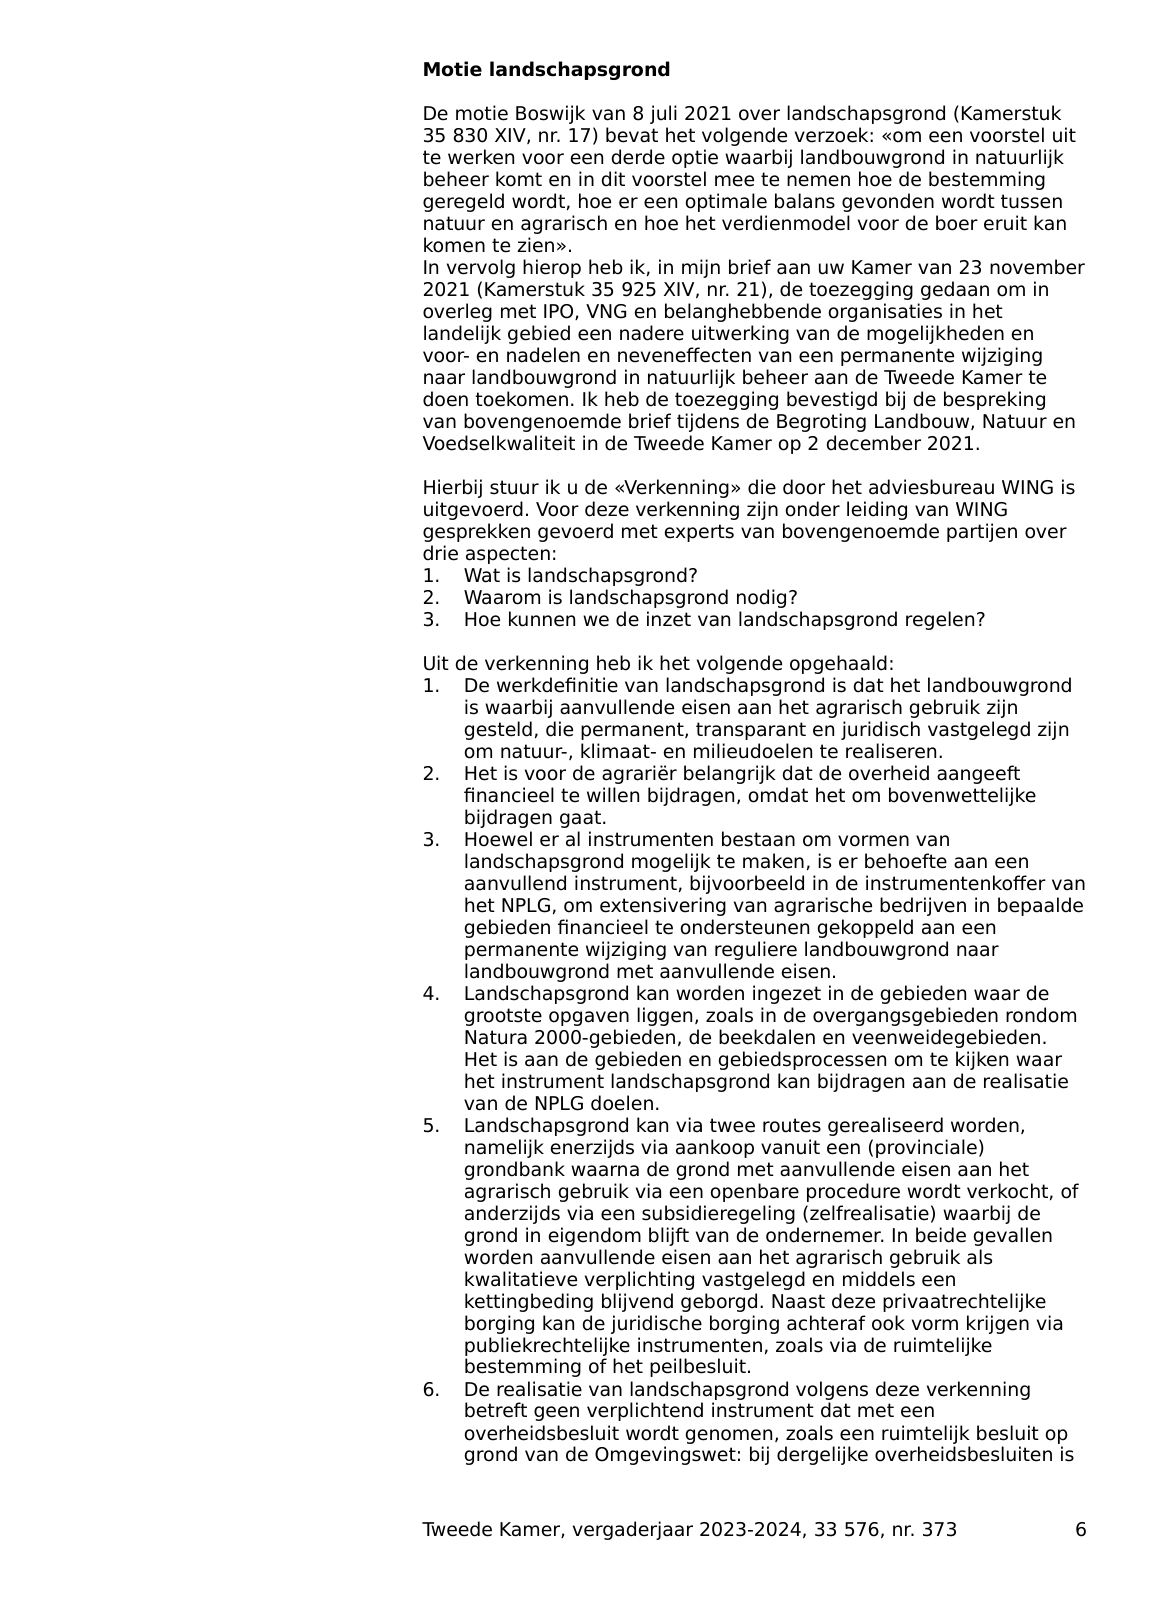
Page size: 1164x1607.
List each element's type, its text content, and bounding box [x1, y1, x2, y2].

text 2. Het is voor de agrariër belangrijk dat de overheid aangeeft financieel te willen bijdragen, omdat het om bovenwettelijke bijdragen gaat. [422, 763, 1087, 829]
text 2. Waarom is landschapsgrond nodig? [422, 587, 1087, 609]
text 5. Landschapsgrond kan via twee routes gerealiseerd worden, namelijk enerzijds via aankoop vanuit een (provinciale) grondbank waarna de grond met aanvullende eisen aan het agrarisch gebruik via een openbare procedure wordt verkocht, of anderzijds via een subsidieregeling (zelfrealisatie) waarbij de grond in eigendom blijft van de ondernemer. In beide gevallen worden aanvullende eisen aan het agrarisch gebruik als kwalitatieve verplichting vastgelegd en middels een kettingbeding blijvend geborgd. Naast deze privaatrechtelijke borging kan de juridische borging achteraf ook vorm krijgen via publiekrechtelijke instrumenten, zoals via de ruimtelijke bestemming of het peilbesluit. [422, 1115, 1087, 1378]
subtitle Motie landschapsgrond [422, 59, 1087, 81]
text Uit de verkenning heb ik het volgende opgehaald: [422, 653, 1087, 675]
text 3. Hoe kunnen we de inzet van landschapsgrond regelen? [422, 609, 1087, 631]
text 1. De werkdefinitie van landschapsgrond is dat het landbouwgrond is waarbij aanvullende eisen aan het agrarisch gebruik zijn gesteld, die permanent, transparant en juridisch vastgelegd zijn om natuur-, klimaat- en milieudoelen te realiseren. [422, 675, 1087, 763]
text In vervolg hierop heb ik, in mijn brief aan uw Kamer van 23 november 2021 (Kamerstuk 35 925 XIV, nr. 21), de toezegging gedaan om in overleg met IPO, VNG en belanghebbende organisaties in het landelijk gebied een nadere uitwerking van de mogelijkheden en voor- en nadelen en neveneffecten van een permanente wijziging naar landbouwgrond in natuurlijk beheer aan de Tweede Kamer te doen toekomen. Ik heb de toezegging bevestigd bij de bespreking van bovengenoemde brief tijdens de Begroting Landbouw, Natuur en Voedselkwaliteit in de Tweede Kamer op 2 december 2021. [422, 257, 1087, 455]
text De motie Boswijk van 8 juli 2021 over landschapsgrond (Kamerstuk 35 830 XIV, nr. 17) bevat het volgende verzoek: «om een voorstel uit te werken voor een derde optie waarbij landbouwgrond in natuurlijk beheer komt en in dit voorstel mee te nemen hoe de bestemming geregeld wordt, hoe er een optimale balans gevonden wordt tussen natuur en agrarisch en hoe het verdienmodel voor de boer eruit kan komen te zien». [422, 103, 1087, 257]
text Hierbij stuur ik u de «Verkenning» die door het adviesbureau WING is uitgevoerd. Voor deze verkenning zijn onder leiding van WING gesprekken gevoerd met experts van bovengenoemde partijen over drie aspecten: [422, 477, 1087, 565]
text 3. Hoewel er al instrumenten bestaan om vormen van landschapsgrond mogelijk te maken, is er behoefte aan een aanvullend instrument, bijvoorbeeld in de instrumentenkoffer van het NPLG, om extensivering van agrarische bedrijven in bepaalde gebieden financieel te ondersteunen gekoppeld aan een permanente wijziging van reguliere landbouwgrond naar landbouwgrond met aanvullende eisen. [422, 829, 1087, 983]
text 6. De realisatie van landschapsgrond volgens deze verkenning betreft geen verplichtend instrument dat met een overheidsbesluit wordt genomen, zoals een ruimtelijk besluit op grond van de Omgevingswet: bij dergelijke overheidsbesluiten is [422, 1378, 1087, 1466]
text 1. Wat is landschapsgrond? [422, 565, 1087, 587]
text 4. Landschapsgrond kan worden ingezet in de gebieden waar de grootste opgaven liggen, zoals in de overgangsgebieden rondom Natura 2000-gebieden, de beekdalen en veenweidegebieden. Het is aan de gebieden en gebiedsprocessen om te kijken waar het instrument landschapsgrond kan bijdragen aan de realisatie van de NPLG doelen. [422, 983, 1087, 1115]
